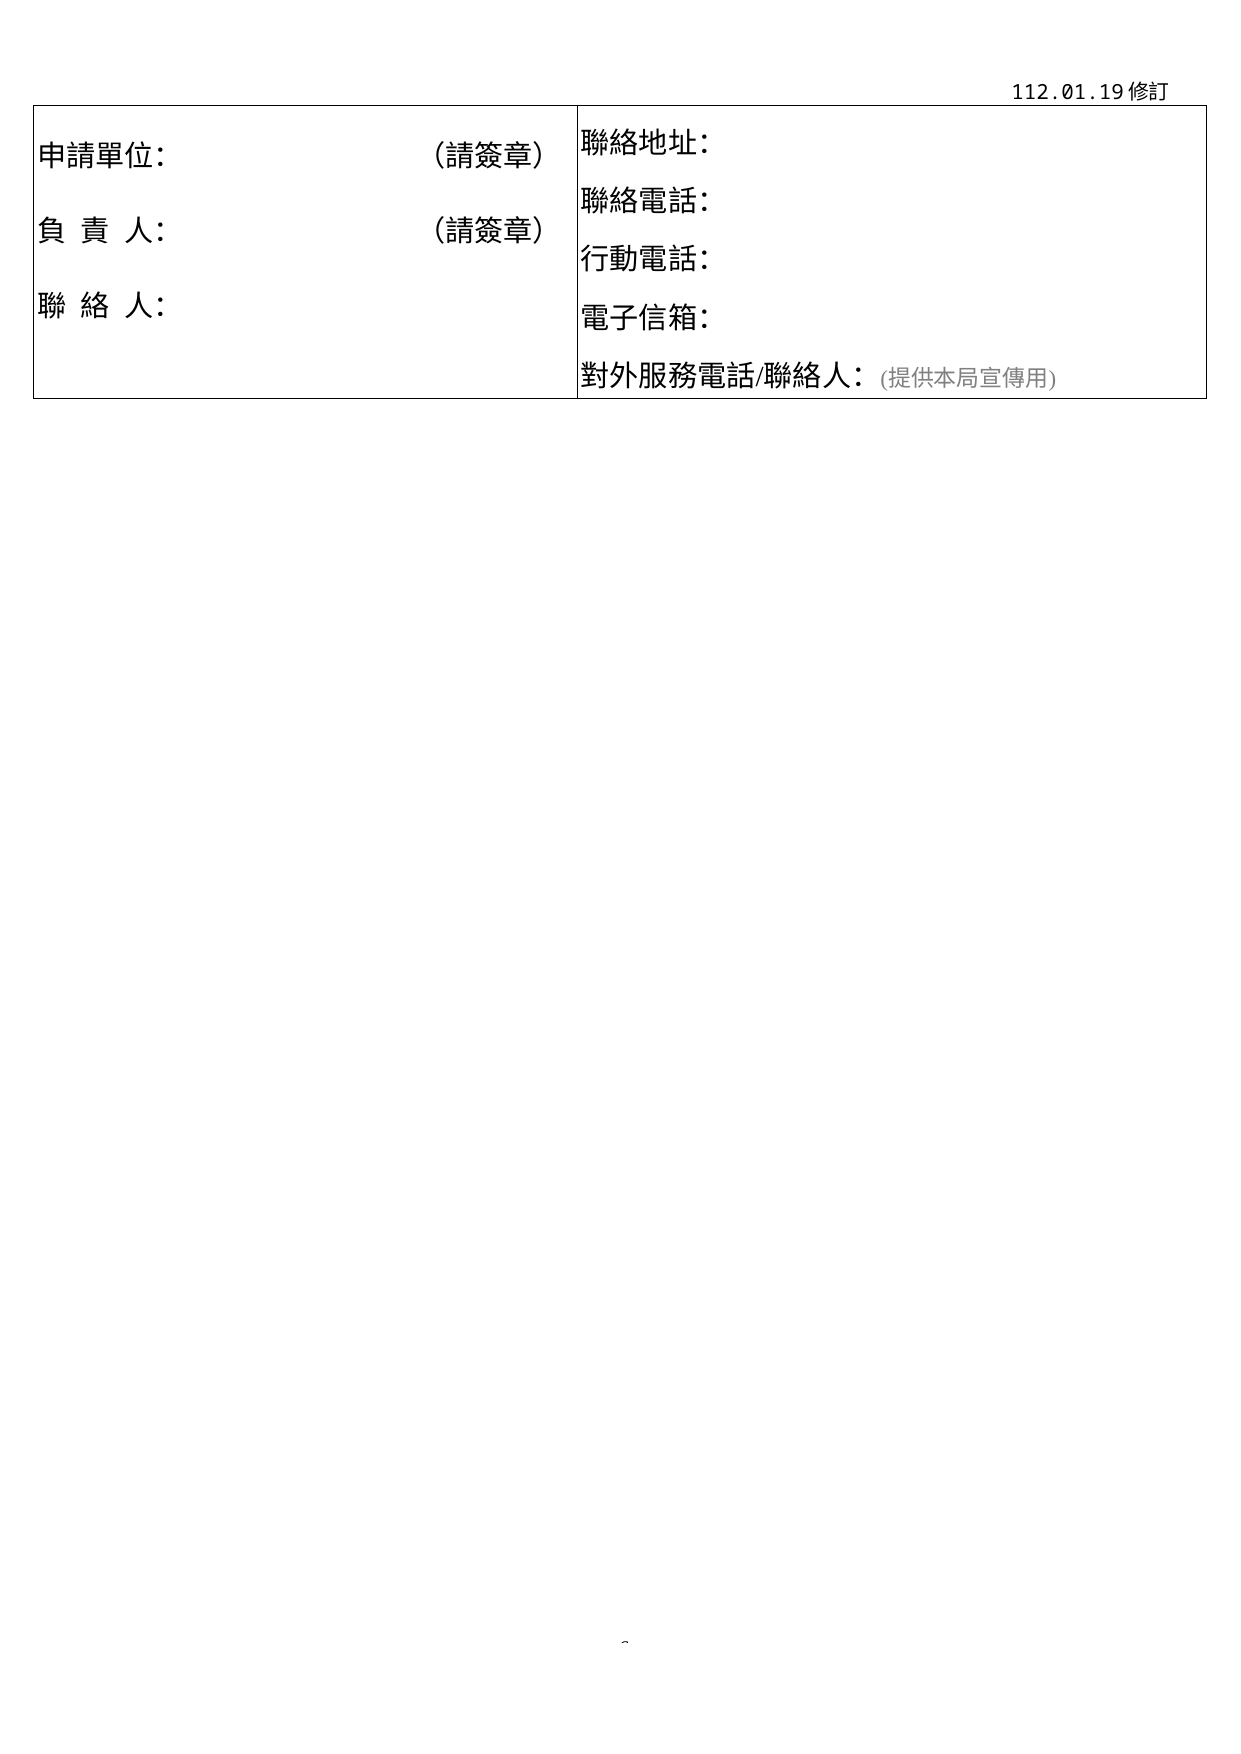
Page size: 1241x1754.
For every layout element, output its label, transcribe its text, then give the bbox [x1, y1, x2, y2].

table_cell 申請單位： （請簽章） 負 責 人： （請簽章） 聯 絡 人： [34, 106, 577, 398]
table_cell 聯絡地址： 聯絡電話： 行動電話： 電子信箱： 對外服務電話/聯絡人：(提供本局宣傳用) [578, 106, 1206, 398]
